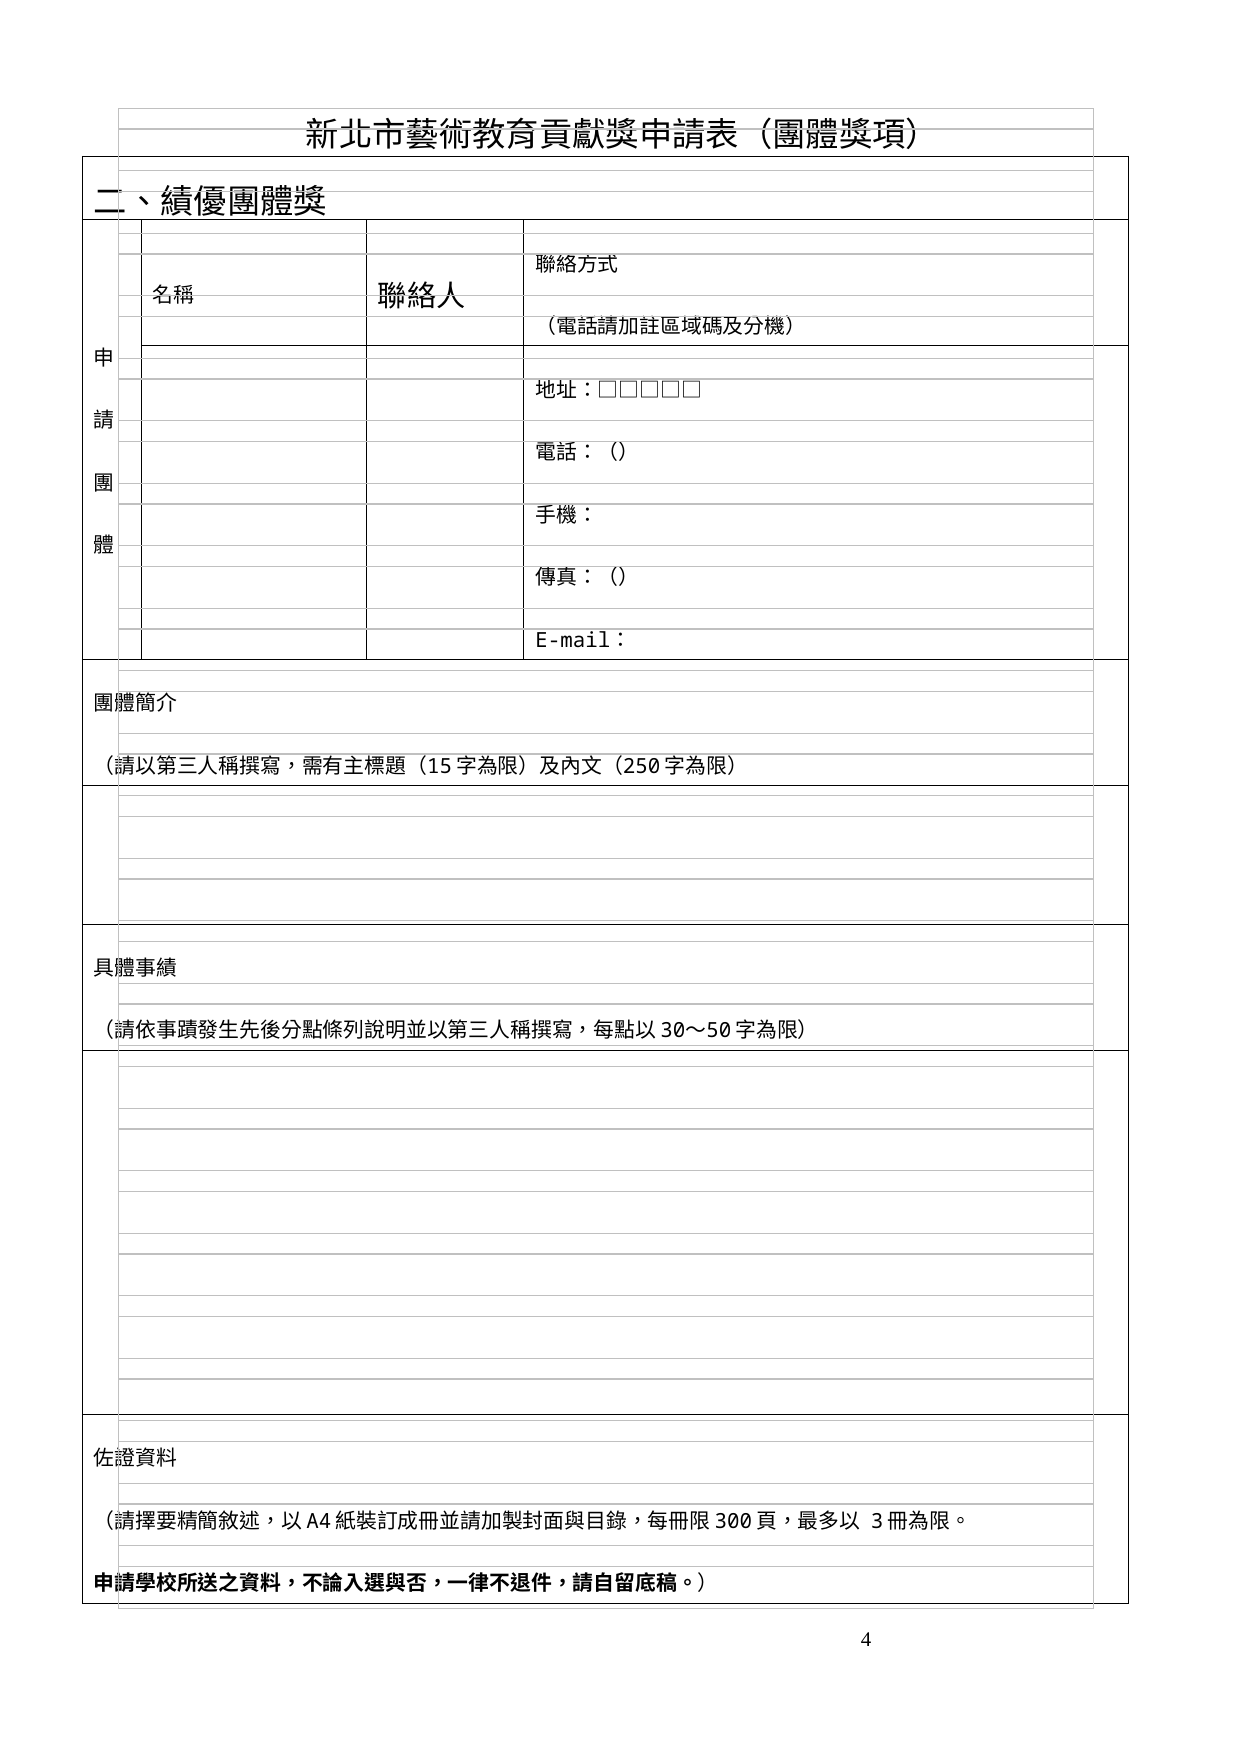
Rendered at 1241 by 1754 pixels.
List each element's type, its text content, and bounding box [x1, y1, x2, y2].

text 新北市藝術教育貢獻獎申請表（團體獎項） [1094, 108, 1143, 156]
table_cell 團體簡介 （請以第三人稱撰寫，需有主標題（15字為限）及內文（250字為限） [119, 671, 1093, 691]
table_cell 電話：（） [524, 442, 1093, 483]
table_cell 具體事績 （請依事蹟發生先後分點條列說明並以第三人稱撰寫，每點以30～50字為限） [83, 925, 118, 1050]
table_cell [142, 421, 366, 441]
table_cell [119, 296, 141, 316]
table_header 二、績優團體獎 [119, 192, 1093, 219]
table_cell [524, 220, 1093, 233]
table_cell [119, 505, 141, 545]
table_cell [1094, 220, 1128, 345]
table_cell [524, 546, 1093, 566]
table_cell 具體事績 （請依事蹟發生先後分點條列說明並以第三人稱撰寫，每點以30～50字為限） [119, 984, 1093, 1003]
table_cell 團體簡介 （請以第三人稱撰寫，需有主標題（15字為限）及內文（250字為限） [1094, 660, 1128, 785]
table_cell [367, 567, 523, 608]
table_cell [119, 1380, 1093, 1414]
table_cell 名稱 [142, 255, 366, 295]
table_cell [119, 609, 141, 628]
table_cell 具體事績 （請依事蹟發生先後分點條列說明並以第三人稱撰寫，每點以30～50字為限） [119, 1046, 1093, 1050]
table_cell 具體事績 （請依事蹟發生先後分點條列說明並以第三人稱撰寫，每點以30～50字為限） [1094, 925, 1128, 1050]
table_cell [524, 484, 1093, 503]
table_cell 聯絡方式 [524, 255, 1093, 295]
table_cell [119, 859, 1093, 878]
table_cell [367, 380, 523, 420]
table_cell [83, 786, 118, 924]
table_cell [524, 234, 1093, 253]
table_cell [524, 609, 1093, 628]
table_cell [142, 505, 366, 545]
table_cell [119, 442, 141, 483]
table_cell 佐證資料 （請擇要精簡敘述，以A4紙裝訂成冊並請加製封面與目錄，每冊限300頁，最多以 3冊為限。 申請學校所送之資料，不論入選與否，一律不退件，請自留底稿。） [1094, 1415, 1128, 1602]
table_cell 聯絡人 [367, 220, 523, 233]
table_cell [119, 880, 1093, 920]
table_cell 聯絡人 [367, 317, 523, 345]
table_cell [119, 317, 141, 358]
table_cell [367, 630, 523, 659]
table_cell [367, 484, 523, 503]
table_cell [119, 1109, 1093, 1128]
table_cell [83, 1051, 118, 1414]
table_cell 地址：□□□□□ [524, 380, 1093, 420]
table_cell [142, 442, 366, 483]
table_cell [524, 359, 1093, 378]
table_cell [119, 567, 141, 608]
table_cell [119, 546, 141, 566]
table_cell 佐證資料 （請擇要精簡敘述，以A4紙裝訂成冊並請加製封面與目錄，每冊限300頁，最多以 3冊為限。 申請學校所送之資料，不論入選與否，一律不退件，請自留底稿。） [119, 1505, 1093, 1545]
table_cell 聯絡人 [367, 234, 523, 253]
table_cell 聯絡人 [367, 296, 523, 316]
table_cell [119, 1067, 1093, 1108]
table_cell 具體事績 （請依事蹟發生先後分點條列說明並以第三人稱撰寫，每點以30～50字為限） [119, 942, 1093, 983]
table_cell [119, 786, 1093, 795]
table_cell 手機： [524, 505, 1093, 545]
table_cell [119, 1051, 1093, 1066]
table_cell 團體簡介 （請以第三人稱撰寫，需有主標題（15字為限）及內文（250字為限） [119, 692, 1093, 733]
table_cell [524, 296, 1093, 316]
table_cell [119, 630, 141, 659]
table_cell [119, 421, 141, 441]
table_header 二、績優團體獎 [119, 157, 1093, 170]
table_cell [119, 1234, 1093, 1253]
table_cell 名稱 [142, 234, 366, 253]
table_cell [524, 421, 1093, 441]
table_cell [119, 359, 141, 378]
table_cell [367, 546, 523, 566]
table_cell E-mail： [524, 630, 1093, 659]
table_cell [142, 359, 366, 378]
table_cell [119, 484, 141, 503]
table_cell [1094, 1051, 1128, 1414]
table_cell [142, 346, 366, 358]
table_cell [142, 484, 366, 503]
table_header 二、績優團體獎 [233, 192, 255, 212]
table_cell [119, 1130, 1093, 1170]
table_cell [367, 346, 523, 358]
table_cell 具體事績 （請依事蹟發生先後分點條列說明並以第三人稱撰寫，每點以30～50字為限） [119, 1005, 1093, 1045]
table_cell 佐證資料 （請擇要精簡敘述，以A4紙裝訂成冊並請加製封面與目錄，每冊限300頁，最多以 3冊為限。 申請學校所送之資料，不論入選與否，一律不退件，請自留底稿。） [119, 1567, 1093, 1602]
table_cell [119, 1192, 1093, 1233]
table_cell [367, 609, 523, 628]
table_cell [367, 359, 523, 378]
table_cell [367, 505, 523, 545]
text 新北市藝術教育貢獻獎申請表（團體獎項） [119, 109, 1093, 128]
table_cell 名稱 [142, 220, 366, 233]
table_cell 團體簡介 （請以第三人稱撰寫，需有主標題（15字為限）及內文（250字為限） [119, 734, 1093, 753]
table_cell [142, 567, 366, 608]
table_cell [1094, 346, 1128, 659]
table_cell 聯絡人 [367, 255, 523, 295]
table_cell [119, 1296, 1093, 1316]
table_cell 團體簡介 （請以第三人稱撰寫，需有主標題（15字為限）及內文（250字為限） [119, 755, 1093, 785]
table_cell [119, 1359, 1093, 1378]
table_cell 佐證資料 （請擇要精簡敘述，以A4紙裝訂成冊並請加製封面與目錄，每冊限300頁，最多以 3冊為限。 申請學校所送之資料，不論入選與否，一律不退件，請自留底稿。） [119, 1421, 1093, 1441]
table_cell [119, 220, 141, 233]
table_cell [142, 546, 366, 566]
table_cell 佐證資料 （請擇要精簡敘述，以A4紙裝訂成冊並請加製封面與目錄，每冊限300頁，最多以 3冊為限。 申請學校所送之資料，不論入選與否，一律不退件，請自留底稿。） [83, 1415, 118, 1602]
table_cell 佐證資料 （請擇要精簡敘述，以A4紙裝訂成冊並請加製封面與目錄，每冊限300頁，最多以 3冊為限。 申請學校所送之資料，不論入選與否，一律不退件，請自留底稿。） [119, 1442, 1093, 1483]
table_cell [524, 346, 1093, 358]
table_cell 佐證資料 （請擇要精簡敘述，以A4紙裝訂成冊並請加製封面與目錄，每冊限300頁，最多以 3冊為限。 申請學校所送之資料，不論入選與否，一律不退件，請自留底稿。） [119, 1415, 1093, 1420]
table_cell [119, 1255, 1093, 1295]
table_cell 佐證資料 （請擇要精簡敘述，以A4紙裝訂成冊並請加製封面與目錄，每冊限300頁，最多以 3冊為限。 申請學校所送之資料，不論入選與否，一律不退件，請自留底稿。） [119, 1546, 1093, 1566]
table_cell [142, 609, 366, 628]
table_cell 團體簡介 （請以第三人稱撰寫，需有主標題（15字為限）及內文（250字為限） [83, 660, 118, 785]
table_header 二、績優團體獎 [119, 171, 1093, 191]
table_cell [1094, 786, 1128, 924]
table_cell [119, 255, 141, 295]
table_cell 名稱 [160, 296, 169, 301]
table_cell [119, 1171, 1093, 1191]
table_cell （電話請加註區域碼及分機） [524, 317, 1093, 345]
table_cell [142, 380, 366, 420]
table_cell [119, 380, 141, 420]
table_cell 具體事績 （請依事蹟發生先後分點條列說明並以第三人稱撰寫，每點以30～50字為限） [119, 925, 1093, 941]
table_cell 申請團體 [83, 220, 118, 659]
table_header 二、績優團體獎 [1094, 157, 1128, 219]
table_cell [119, 796, 1093, 816]
table_cell [119, 1317, 1093, 1358]
table_header 二、績優團體獎 [83, 157, 118, 219]
table_cell [367, 442, 523, 483]
table_cell 佐證資料 （請擇要精簡敘述，以A4紙裝訂成冊並請加製封面與目錄，每冊限300頁，最多以 3冊為限。 申請學校所送之資料，不論入選與否，一律不退件，請自留底稿。） [119, 1484, 1093, 1503]
table_cell [367, 421, 523, 441]
table_cell [142, 630, 366, 659]
table_cell 團體簡介 （請以第三人稱撰寫，需有主標題（15字為限）及內文（250字為限） [119, 660, 1093, 670]
table_cell 傳真：（） [524, 567, 1093, 608]
table_cell 名稱 [142, 296, 366, 316]
table_cell [119, 234, 141, 253]
text 新北市藝術教育貢獻獎申請表（團體獎項） [119, 130, 1093, 156]
table_cell [119, 817, 1093, 858]
table_cell 名稱 [142, 317, 366, 345]
